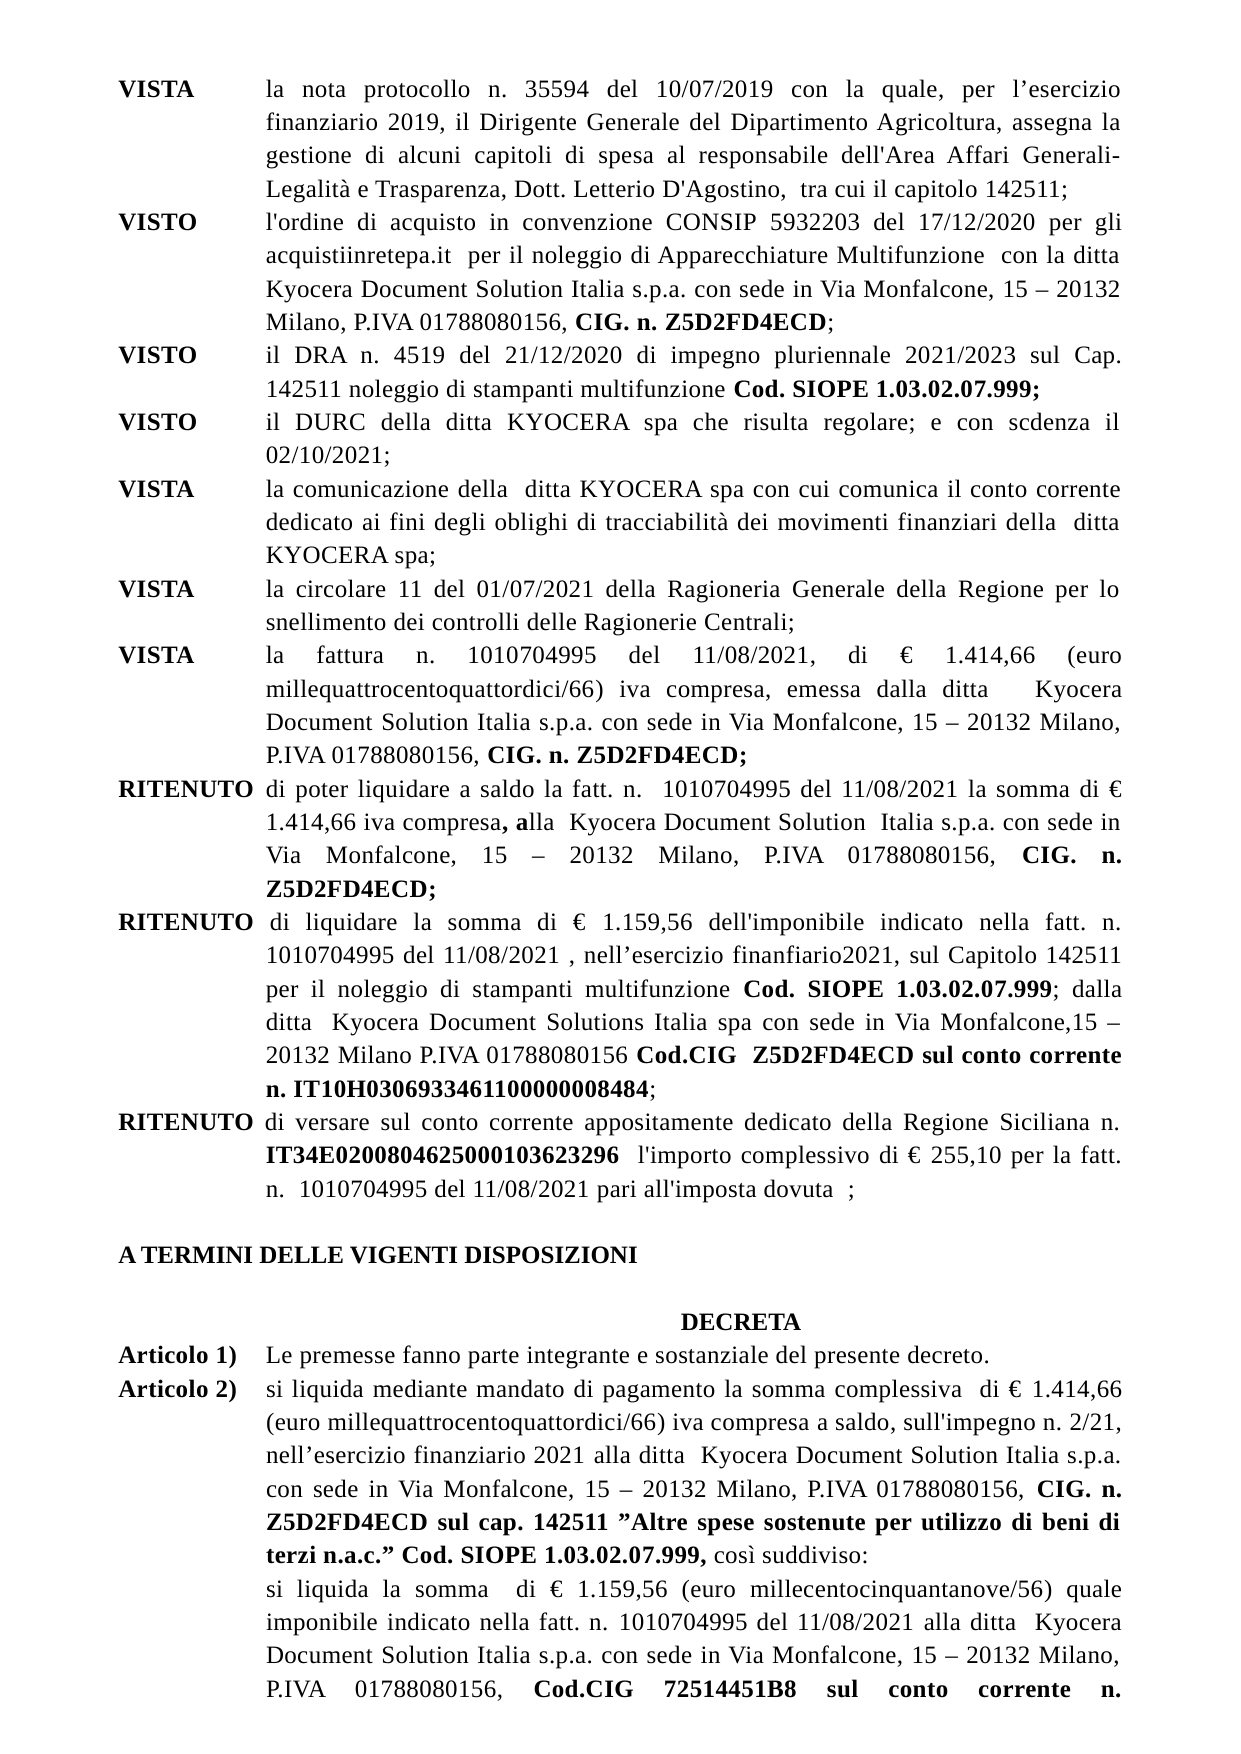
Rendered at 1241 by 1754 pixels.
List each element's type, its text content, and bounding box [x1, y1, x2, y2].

text Articolo 1) Le premesse fanno parte integrante e sostanziale del presente decreto. [118, 1337, 1122, 1370]
text RITENUTO di liquidare la somma di € 1.159,56 dell'imponibile indicato nella fatt. n. 1010704995 del 11/08/2021 , nell’esercizio finanfiario2021, sul Capitolo 142511 per il noleggio di stampanti multifunzione Cod. SIOPE 1.03.02.07.999; dalla ditta Kyocera Document Solutions Italia spa con sede in Via Monfalcone,15 – 20132 Milano P.IVA 01788080156 Cod.CIG Z5D2FD4ECD sul conto corrente n. IT10H0306933461100000008484; [118, 904, 1122, 1104]
text RITENUTO di versare sul conto corrente appositamente dedicato della Regione Siciliana n. IT34E0200804625000103623296 l'importo complessivo di € 255,10 per la fatt. n. 1010704995 del 11/08/2021 pari all'imposta dovuta ; [118, 1104, 1122, 1204]
text VISTA la nota protocollo n. 35594 del 10/07/2019 con la quale, per l’esercizio finanziario 2019, il Dirigente Generale del Dipartimento Agricoltura, assegna la gestione di alcuni capitoli di spesa al responsabile dell'Area Affari Generali- Legalità e Trasparenza, Dott. Letterio D'Agostino, tra cui il capitolo 142511; [118, 70, 1122, 204]
text VISTO il DURC della ditta KYOCERA spa che risulta regolare; e con scdenza il 02/10/2021; [118, 404, 1122, 470]
text Articolo 2) si liquida mediante mandato di pagamento la somma complessiva di € 1.414,66 (euro millequattrocentoquattordici/66) iva compresa a saldo, sull'impegno n. 2/21, nell’esercizio finanziario 2021 alla ditta Kyocera Document Solution Italia s.p.a. con sede in Via Monfalcone, 15 – 20132 Milano, P.IVA 01788080156, CIG. n. Z5D2FD4ECD sul cap. 142511 ”Altre spese sostenute per utilizzo di beni di terzi n.a.c.” Cod. SIOPE 1.03.02.07.999, così suddiviso: [118, 1370, 1122, 1570]
text VISTO l'ordine di acquisto in convenzione CONSIP 5932203 del 17/12/2020 per gli acquistiinretepa.it per il noleggio di Apparecchiature Multifunzione con la ditta Kyocera Document Solution Italia s.p.a. con sede in Via Monfalcone, 15 – 20132 Milano, P.IVA 01788080156, CIG. n. Z5D2FD4ECD; [118, 204, 1122, 337]
text A TERMINI DELLE VIGENTI DISPOSIZIONI [118, 1237, 1122, 1270]
text VISTA la circolare 11 del 01/07/2021 della Ragioneria Generale della Regione per lo snellimento dei controlli delle Ragionerie Centrali; [118, 570, 1122, 637]
text VISTO il DRA n. 4519 del 21/12/2020 di impegno pluriennale 2021/2023 sul Cap. 142511 noleggio di stampanti multifunzione Cod. SIOPE 1.03.02.07.999; [118, 337, 1122, 404]
text si liquida la somma di € 1.159,56 (euro millecentocinquantanove/56) quale imponibile indicato nella fatt. n. 1010704995 del 11/08/2021 alla ditta Kyocera Document Solution Italia s.p.a. con sede in Via Monfalcone, 15 – 20132 Milano, P.IVA 01788080156, Cod.CIG 72514451B8 sul conto corrente n. [118, 1570, 1122, 1704]
text RITENUTO di poter liquidare a saldo la fatt. n. 1010704995 del 11/08/2021 la somma di € 1.414,66 iva compresa, alla Kyocera Document Solution Italia s.p.a. con sede in Via Monfalcone, 15 – 20132 Milano, P.IVA 01788080156, CIG. n. Z5D2FD4ECD; [118, 770, 1122, 904]
text DECRETA [118, 1304, 1122, 1337]
text VISTA la comunicazione della ditta KYOCERA spa con cui comunica il conto corrente dedicato ai fini degli oblighi di tracciabilità dei movimenti finanziari della ditta KYOCERA spa; [118, 470, 1122, 570]
text VISTA la fattura n. 1010704995 del 11/08/2021, di € 1.414,66 (euro millequattrocentoquattordici/66) iva compresa, emessa dalla ditta Kyocera Document Solution Italia s.p.a. con sede in Via Monfalcone, 15 – 20132 Milano, P.IVA 01788080156, CIG. n. Z5D2FD4ECD; [118, 637, 1122, 770]
